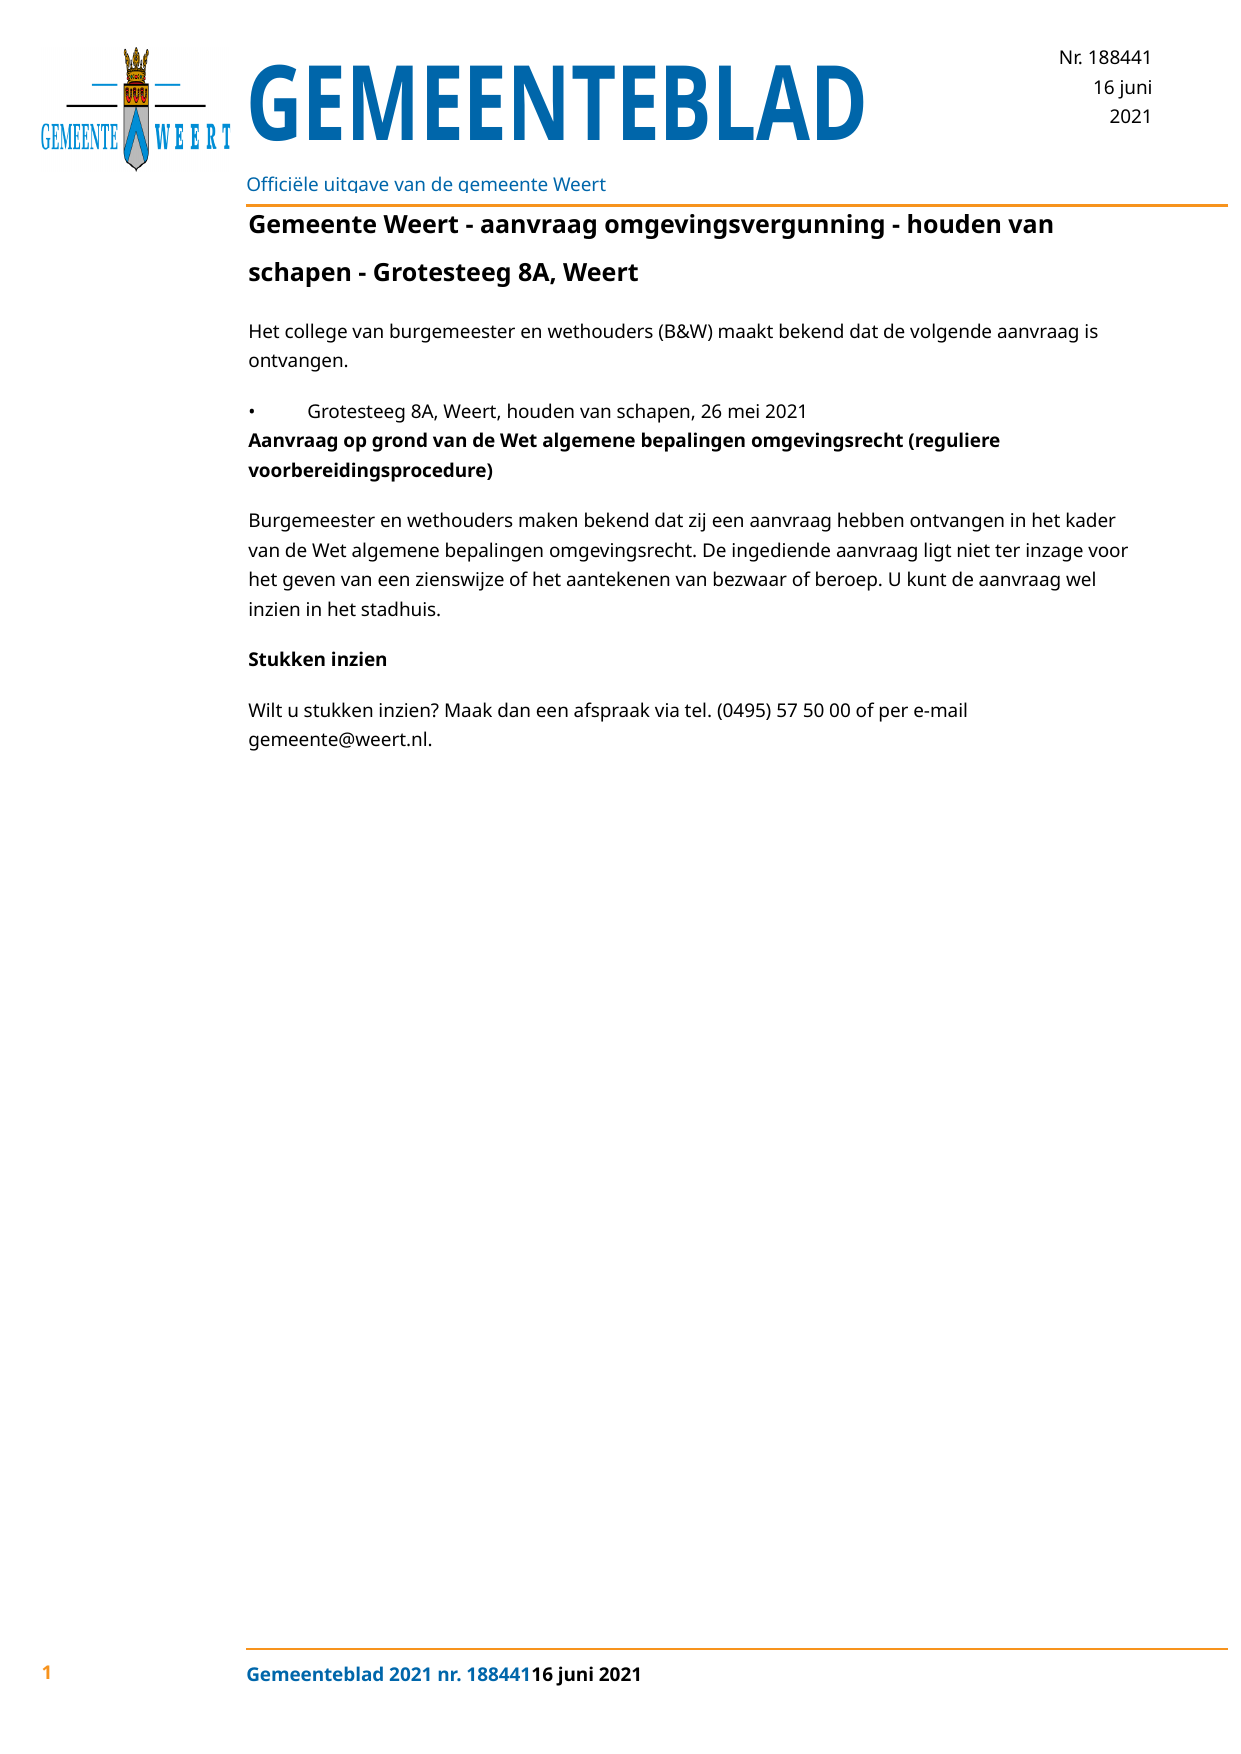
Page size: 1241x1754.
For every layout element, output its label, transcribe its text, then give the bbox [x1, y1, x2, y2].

text Aanvraag op grond van de Wet algemene bepalingen omgevingsrecht (reguliere voorbereidingsprocedure) [248, 427, 1152, 483]
text Gemeente Weert - aanvraag omgevingsvergunning - houden van schapen - Grotesteeg 8A, Weert [248, 207, 1152, 288]
text Burgemeester en wethouders maken bekend dat zij een aanvraag hebben ontvangen in het kader van de Wet algemene bepalingen omgevingsrecht. De ingediende aanvraag ligt niet ter inzage voor het geven van een zienswijze of het aantekenen van bezwaar of beroep. U kunt de aanvraag wel inzien in het stadhuis. [248, 507, 1152, 622]
picture [41, 47, 231, 172]
text Stukken inzien [248, 647, 1152, 672]
text Het college van burgemeester en wethouders (B&W) maakt bekend dat de volgende aanvraag is ontvangen. [248, 318, 1152, 373]
text Wilt u stukken inzien? Maak dan een afspraak via tel. (0495) 57 50 00 of per e-mail gemeente@weert.nl. [248, 697, 1152, 752]
list Grotesteeg 8A, Weert, houden van schapen, 26 mei 2021 [248, 398, 1152, 424]
